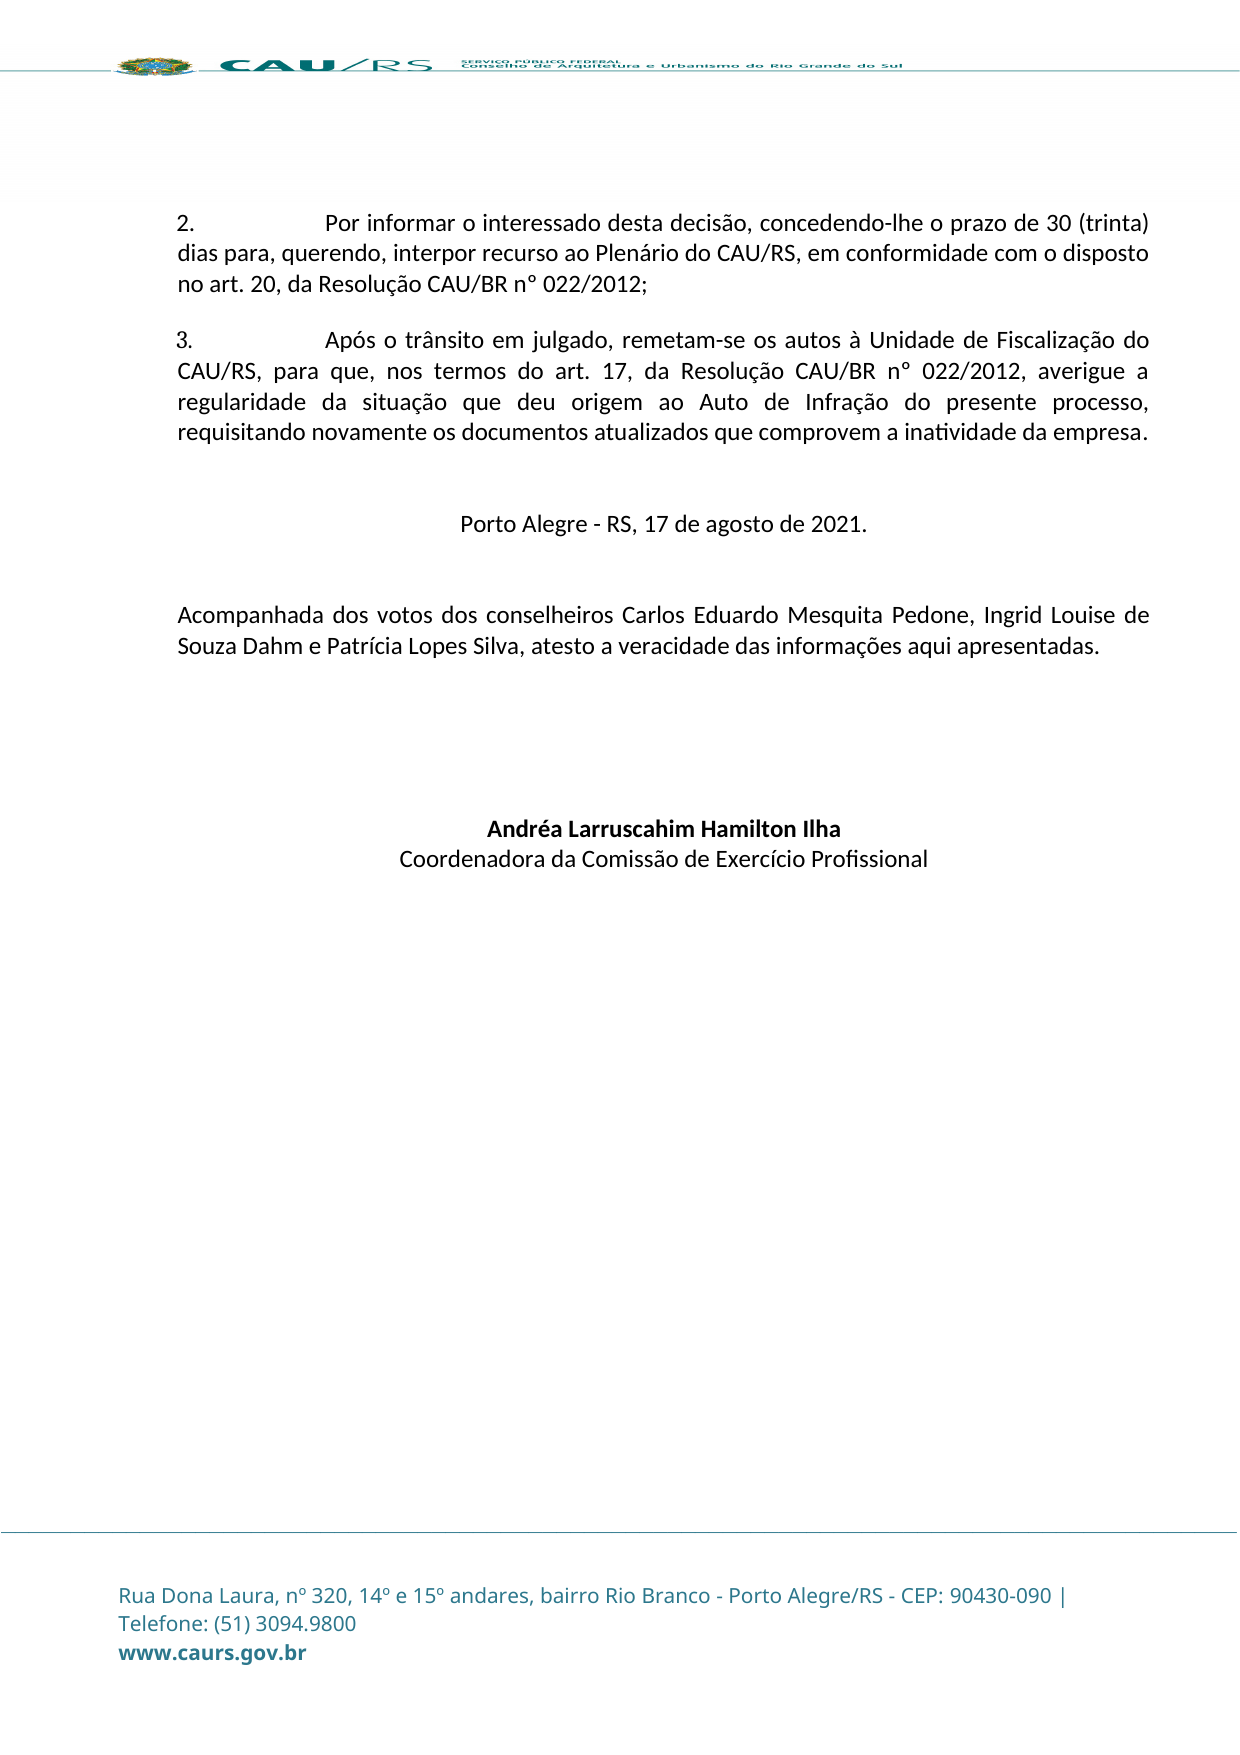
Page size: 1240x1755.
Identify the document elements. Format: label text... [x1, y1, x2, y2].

list Porto Alegre - RS, 17 de agosto de 2021. [177, 508, 1151, 538]
list Por informar o interessado desta decisão, concedendo-lhe o prazo de 30 (trinta) dias para, querendo, interpor recurso ao Plenário do CAU/RS, em conformidade com o disposto no art. 20, da Resolução CAU/BR nº 022/2012; [176, 207, 1151, 298]
text Coordenadora da Comissão de Exercício Profissional [177, 843, 1151, 874]
text Acompanhada dos votos dos conselheiros Carlos Eduardo Mesquita Pedone, Ingrid Louise de Souza Dahm e Patrícia Lopes Silva, atesto a veracidade das informações aqui apresentadas. [177, 599, 1151, 660]
text Andréa Larruscahim Hamilton Ilha [177, 813, 1151, 843]
list Após o trânsito em julgado, remetam-se os autos à Unidade de Fiscalização do CAU/RS, para que, nos termos do art. 17, da Resolução CAU/BR nº 022/2012, averigue a regularidade da situação que deu origem ao Auto de Infração do presente processo, requisitando novamente os documentos atualizados que comprovem a inatividade da empresa. [176, 325, 1151, 447]
